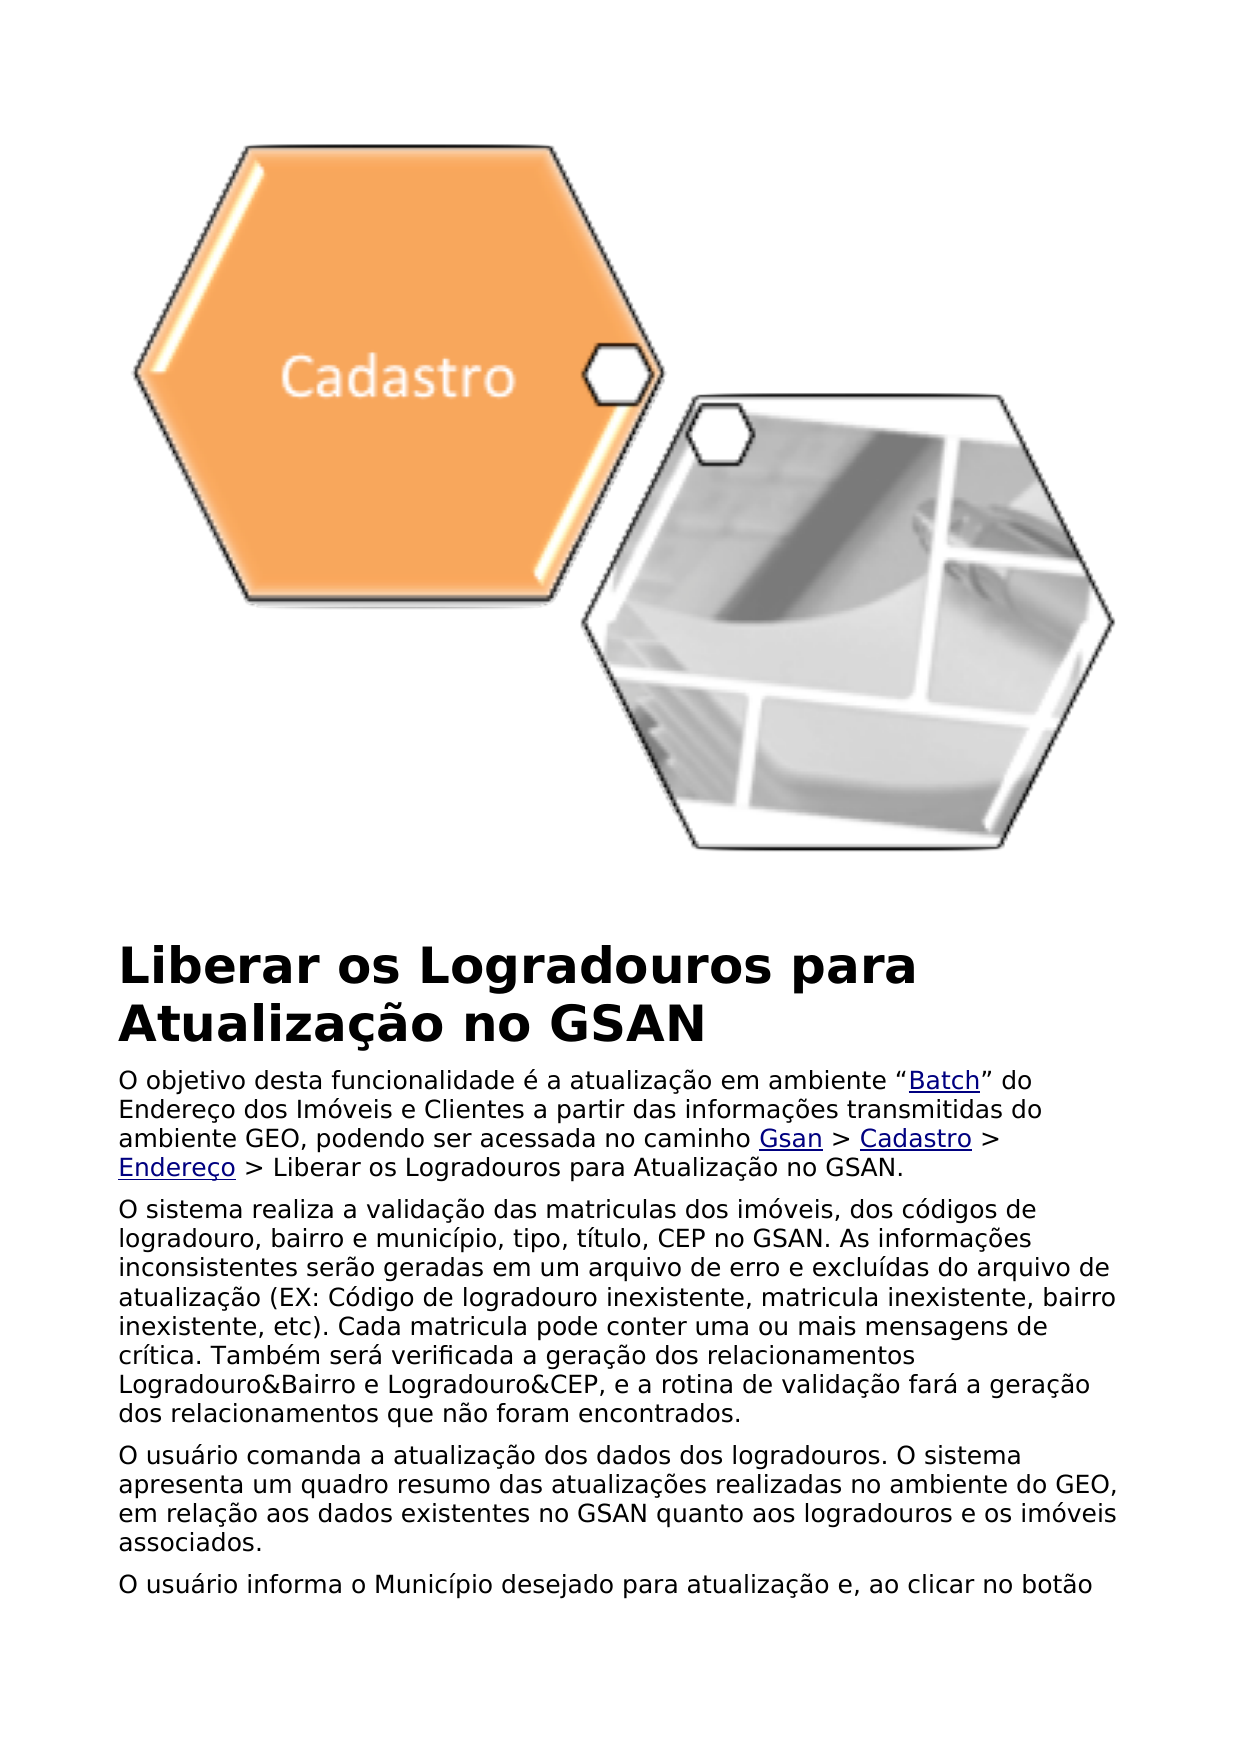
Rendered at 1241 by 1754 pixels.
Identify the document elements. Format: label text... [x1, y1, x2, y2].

text O usuário informa o Município desejado para atualização e, ao clicar no botão [118, 1570, 1122, 1599]
subtitle Liberar os Logradouros para Atualização no GSAN [118, 937, 1122, 1053]
text O objetivo desta funcionalidade é a atualização em ambiente “Batch” do Endereço dos Imóveis e Clientes a partir das informações transmitidas do ambiente GEO, podendo ser acessada no caminho Gsan > Cadastro > Endereço > Liberar os Logradouros para Atualização no GSAN. [118, 1066, 1122, 1183]
picture [118, 118, 1123, 871]
text O usuário comanda a atualização dos dados dos logradouros. O sistema apresenta um quadro resumo das atualizações realizadas no ambiente do GEO, em relação aos dados existentes no GSAN quanto aos logradouros e os imóveis associados. [118, 1441, 1122, 1558]
text O sistema realiza a validação das matriculas dos imóveis, dos códigos de logradouro, bairro e município, tipo, título, CEP no GSAN. As informações inconsistentes serão geradas em um arquivo de erro e excluídas do arquivo de atualização (EX: Código de logradouro inexistente, matricula inexistente, bairro inexistente, etc). Cada matricula pode conter uma ou mais mensagens de crítica. Também será verificada a geração dos relacionamentos Logradouro&Bairro e Logradouro&CEP, e a rotina de validação fará a geração dos relacionamentos que não foram encontrados. [118, 1195, 1122, 1428]
